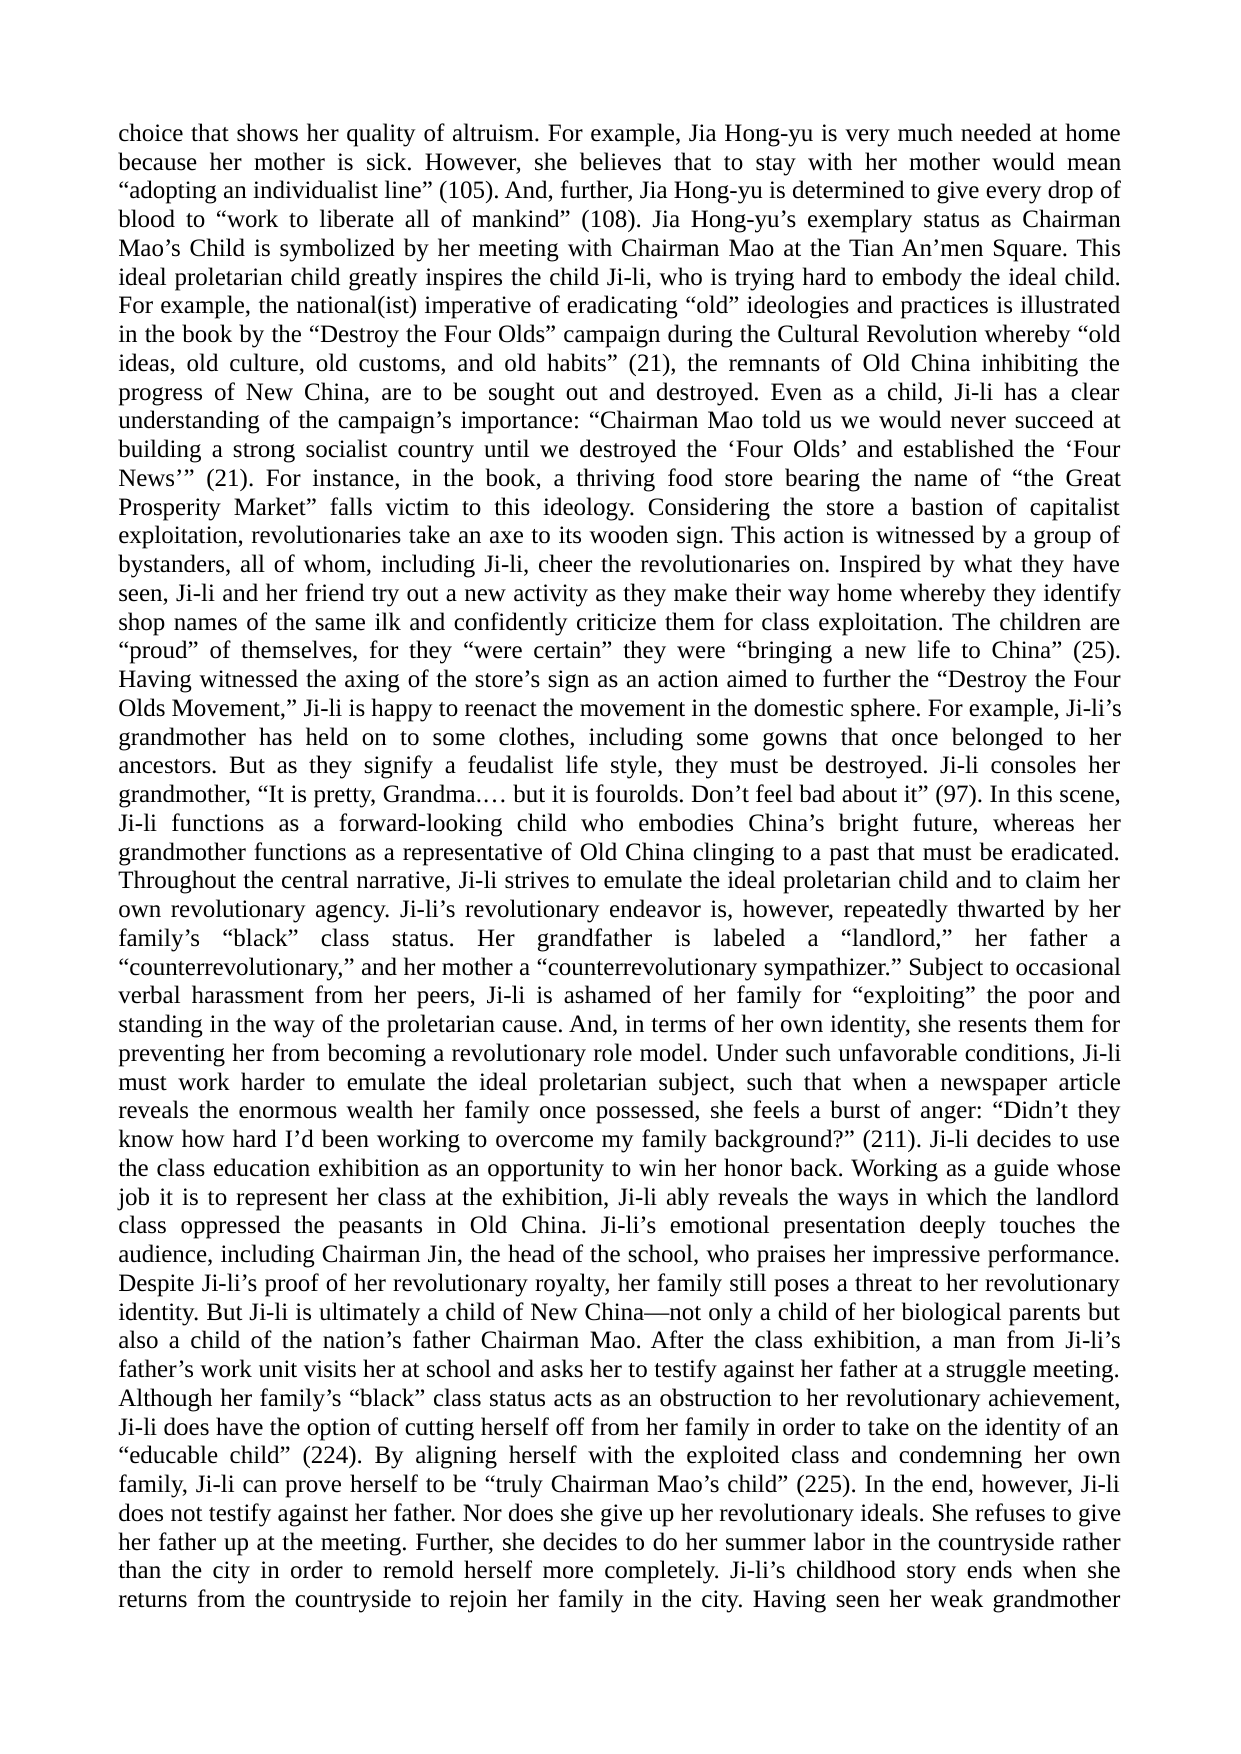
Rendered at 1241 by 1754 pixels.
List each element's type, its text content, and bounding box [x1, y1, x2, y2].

text choice that shows her quality of altruism. For example, Jia Hong-yu is very much needed at home because her mother is sick. However, she believes that to stay with her mother would mean “adopting an individualist line” (105). And, further, Jia Hong-yu is determined to give every drop of blood to “work to liberate all of mankind” (108). Jia Hong-yu’s exemplary status as Chairman Mao’s Child is symbolized by her meeting with Chairman Mao at the Tian An’men Square. This ideal proletarian child greatly inspires the child Ji-li, who is trying hard to embody the ideal child. For example, the national(ist) imperative of eradicating “old” ideologies and practices is illustrated in the book by the “Destroy the Four Olds” campaign during the Cultural Revolution whereby “old ideas, old culture, old customs, and old habits” (21), the remnants of Old China inhibiting the progress of New China, are to be sought out and destroyed. Even as a child, Ji-li has a clear understanding of the campaign’s importance: “Chairman Mao told us we would never succeed at building a strong socialist country until we destroyed the ‘Four Olds’ and established the ‘Four News’” (21). For instance, in the book, a thriving food store bearing the name of “the Great Prosperity Market” falls victim to this ideology. Considering the store a bastion of capitalist exploitation, revolutionaries take an axe to its wooden sign. This action is witnessed by a group of bystanders, all of whom, including Ji-li, cheer the revolutionaries on. Inspired by what they have seen, Ji-li and her friend try out a new activity as they make their way home whereby they identify shop names of the same ilk and confidently criticize them for class exploitation. The children are “proud” of themselves, for they “were certain” they were “bringing a new life to China” (25). Having witnessed the axing of the store’s sign as an action aimed to further the “Destroy the Four Olds Movement,” Ji-li is happy to reenact the movement in the domestic sphere. For example, Ji-li’s grandmother has held on to some clothes, including some gowns that once belonged to her ancestors. But as they signify a feudalist life style, they must be destroyed. Ji-li consoles her grandmother, “It is pretty, Grandma.… but it is fourolds. Don’t feel bad about it” (97). In this scene, Ji-li functions as a forward-looking child who embodies China’s bright future, whereas her grandmother functions as a representative of Old China clinging to a past that must be eradicated. Throughout the central narrative, Ji-li strives to emulate the ideal proletarian child and to claim her own revolutionary agency. Ji-li’s revolutionary endeavor is, however, repeatedly thwarted by her family’s “black” class status. Her grandfather is labeled a “landlord,” her father a “counterrevolutionary,” and her mother a “counterrevolutionary sympathizer.” Subject to occasional verbal harassment from her peers, Ji-li is ashamed of her family for “exploiting” the poor and standing in the way of the proletarian cause. And, in terms of her own identity, she resents them for preventing her from becoming a revolutionary role model. Under such unfavorable conditions, Ji-li must work harder to emulate the ideal proletarian subject, such that when a newspaper article reveals the enormous wealth her family once possessed, she feels a burst of anger: “Didn’t they know how hard I’d been working to overcome my family background?” (211). Ji-li decides to use the class education exhibition as an opportunity to win her honor back. Working as a guide whose job it is to represent her class at the exhibition, Ji-li ably reveals the ways in which the landlord class oppressed the peasants in Old China. Ji-li’s emotional presentation deeply touches the audience, including Chairman Jin, the head of the school, who praises her impressive performance. Despite Ji-li’s proof of her revolutionary royalty, her family still poses a threat to her revolutionary identity. But Ji-li is ultimately a child of New China—not only a child of her biological parents but also a child of the nation’s father Chairman Mao. After the class exhibition, a man from Ji-li’s father’s work unit visits her at school and asks her to testify against her father at a struggle meeting. Although her family’s “black” class status acts as an obstruction to her revolutionary achievement, Ji-li does have the option of cutting herself off from her family in order to take on the identity of an “educable child” (224). By aligning herself with the exploited class and condemning her own family, Ji-li can prove herself to be “truly Chairman Mao’s child” (225). In the end, however, Ji-li does not testify against her father. Nor does she give up her revolutionary ideals. She refuses to give her father up at the meeting. Further, she decides to do her summer labor in the countryside rather than the city in order to remold herself more completely. Ji-li’s childhood story ends when she returns from the countryside to rejoin her family in the city. Having seen her weak grandmother [118, 118, 1122, 1613]
